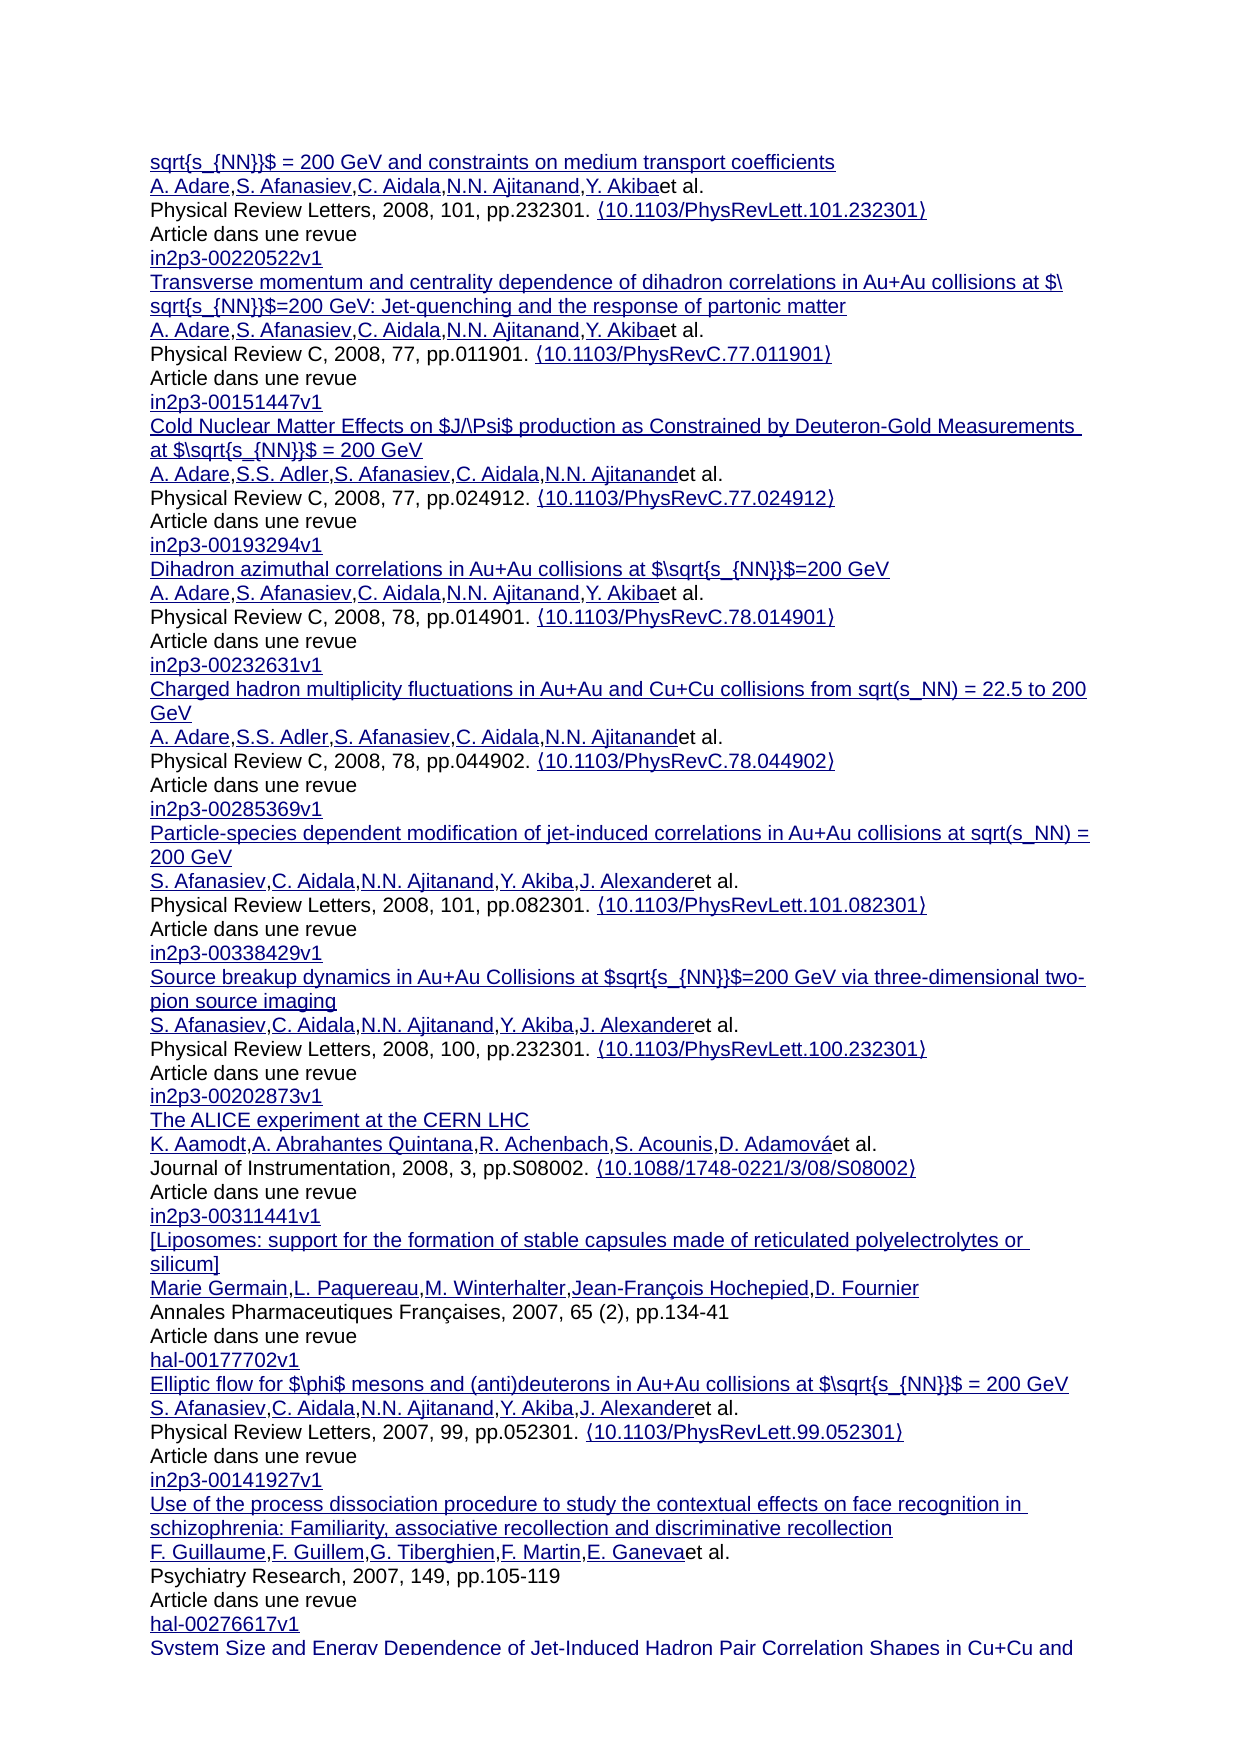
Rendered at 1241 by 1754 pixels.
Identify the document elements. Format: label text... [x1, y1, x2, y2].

table_cell Charged hadron multiplicity fluctuations in Au+Au and Cu+Cu collisions from sqrt(s_NN) = 22.5 to 200 GeV A. Adare,S.S. Adler,S. Afanasiev,C. Aidala,N.N. Ajitanandet al. Physical Review C, 2008, 78, pp.044902. ⟨10.1103/PhysRevC.78.044902⟩ Article dans une revue in2p3-00285369v1 [150, 677, 1090, 821]
table_cell Dihadron azimuthal correlations in Au+Au collisions at $\sqrt{s_{NN}}$=200 GeV A. Adare,S. Afanasiev,C. Aidala,N.N. Ajitanand,Y. Akibaet al. Physical Review C, 2008, 78, pp.014901. ⟨10.1103/PhysRevC.78.014901⟩ Article dans une revue in2p3-00232631v1 [150, 557, 1090, 677]
table_cell System Size and Energy Dependence of Jet-Induced Hadron Pair Correlation Shapes in Cu+Cu and [150, 1635, 1090, 1655]
table_cell [Liposomes: support for the formation of stable capsules made of reticulated polyelectrolytes or silicum] Marie Germain,L. Paquereau,M. Winterhalter,Jean-François Hochepied,D. Fournier Annales Pharmaceutiques Françaises, 2007, 65 (2), pp.134-41 Article dans une revue hal-00177702v1 [150, 1228, 1090, 1372]
table_cell Particle-species dependent modification of jet-induced correlations in Au+Au collisions at sqrt(s_NN) = [150, 821, 1090, 842]
table_cell 200 GeV S. Afanasiev,C. Aidala,N.N. Ajitanand,Y. Akiba,J. Alexanderet al. Physical Review Letters, 2008, 101, pp.082301. ⟨10.1103/PhysRevLett.101.082301⟩ Article dans une revue in2p3-00338429v1 [150, 843, 1090, 964]
table_cell Elliptic flow for $\phi$ mesons and (anti)deuterons in Au+Au collisions at $\sqrt{s_{NN}}$ = 200 GeV S. Afanasiev,C. Aidala,N.N. Ajitanand,Y. Akiba,J. Alexanderet al. Physical Review Letters, 2007, 99, pp.052301. ⟨10.1103/PhysRevLett.99.052301⟩ Article dans une revue in2p3-00141927v1 [150, 1372, 1090, 1492]
table_cell Use of the process dissociation procedure to study the contextual effects on face recognition in schizophrenia: Familiarity, associative recollection and discriminative recollection F. Guillaume,F. Guillem,G. Tiberghien,F. Martin,E. Ganevaet al. Psychiatry Research, 2007, 149, pp.105-119 Article dans une revue hal-00276617v1 [150, 1492, 1090, 1635]
table_cell Cold Nuclear Matter Effects on $J/\Psi$ production as Constrained by Deuteron-Gold Measurements at $\sqrt{s_{NN}}$ = 200 GeV A. Adare,S.S. Adler,S. Afanasiev,C. Aidala,N.N. Ajitanandet al. Physical Review C, 2008, 77, pp.024912. ⟨10.1103/PhysRevC.77.024912⟩ Article dans une revue in2p3-00193294v1 [150, 414, 1090, 557]
table_cell sqrt{s_{NN}}$ = 200 GeV and constraints on medium transport coefficients A. Adare,S. Afanasiev,C. Aidala,N.N. Ajitanand,Y. Akibaet al. Physical Review Letters, 2008, 101, pp.232301. ⟨10.1103/PhysRevLett.101.232301⟩ Article dans une revue in2p3-00220522v1 [150, 150, 1090, 270]
table_cell Transverse momentum and centrality dependence of dihadron correlations in Au+Au collisions at $\sqrt{s_{NN}}$=200 GeV: Jet-quenching and the response of partonic matter A. Adare,S. Afanasiev,C. Aidala,N.N. Ajitanand,Y. Akibaet al. Physical Review C, 2008, 77, pp.011901. ⟨10.1103/PhysRevC.77.011901⟩ Article dans une revue in2p3-00151447v1 [150, 270, 1090, 413]
table_cell The ALICE experiment at the CERN LHC K. Aamodt,A. Abrahantes Quintana,R. Achenbach,S. Acounis,D. Adamováet al. Journal of Instrumentation, 2008, 3, pp.S08002. ⟨10.1088/1748-0221/3/08/S08002⟩ Article dans une revue in2p3-00311441v1 [150, 1108, 1090, 1228]
table_cell Source breakup dynamics in Au+Au Collisions at $sqrt{s_{NN}}$=200 GeV via three-dimensional two-pion source imaging S. Afanasiev,C. Aidala,N.N. Ajitanand,Y. Akiba,J. Alexanderet al. Physical Review Letters, 2008, 100, pp.232301. ⟨10.1103/PhysRevLett.100.232301⟩ Article dans une revue in2p3-00202873v1 [150, 965, 1090, 1108]
